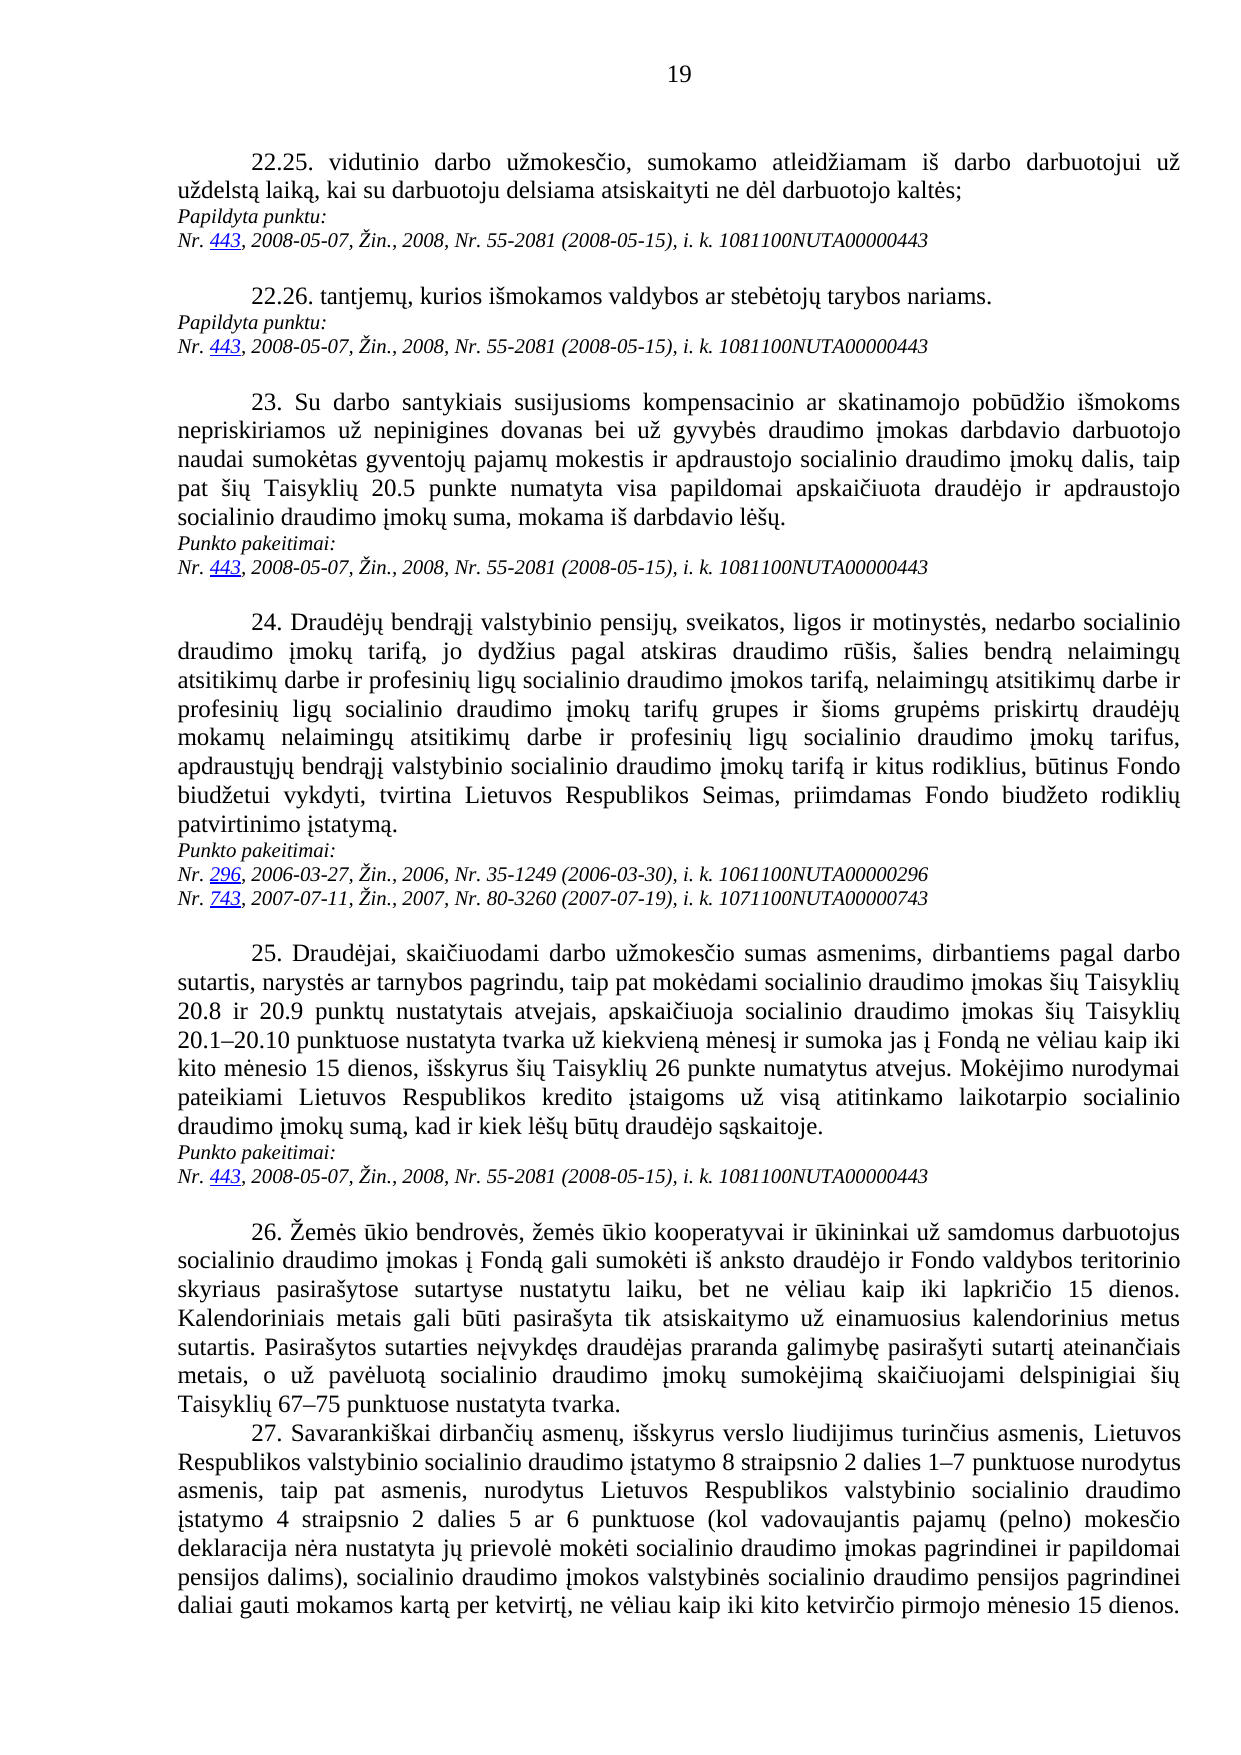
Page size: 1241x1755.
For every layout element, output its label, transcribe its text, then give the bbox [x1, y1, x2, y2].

text Papildyta punktu: [177, 310, 1181, 334]
text Papildyta punktu: [177, 204, 1181, 228]
text Nr. 443, 2008-05-07, Žin., 2008, Nr. 55-2081 (2008-05-15), i. k. 1081100NUTA00000443 [177, 555, 1181, 579]
text 23. Su darbo santykiais susijusioms kompensacinio ar skatinamojo pobūdžio išmokoms nepriskiriamos už nepinigines dovanas bei už gyvybės draudimo įmokas darbdavio darbuotojo naudai sumokėtas gyventojų pajamų mokestis ir apdraustojo socialinio draudimo įmokų dalis, taip pat šių Taisyklių 20.5 punkte numatyta visa papildomai apskaičiuota draudėjo ir apdraustojo socialinio draudimo įmokų suma, mokama iš darbdavio lėšų. [177, 387, 1181, 531]
text Nr. 743, 2007-07-11, Žin., 2007, Nr. 80-3260 (2007-07-19), i. k. 1071100NUTA00000743 [177, 886, 1181, 910]
text Punkto pakeitimai: [177, 837, 1181, 862]
text 25. Draudėjai, skaičiuodami darbo užmokesčio sumas asmenims, dirbantiems pagal darbo sutartis, narystės ar tarnybos pagrindu, taip pat mokėdami socialinio draudimo įmokas šių Taisyklių 20.8 ir 20.9 punktų nustatytais atvejais, apskaičiuoja socialinio draudimo įmokas šių Taisyklių 20.1–20.10 punktuose nustatyta tvarka už kiekvieną mėnesį ir sumoka jas į Fondą ne vėliau kaip iki kito mėnesio 15 dienos, išskyrus šių Taisyklių 26 punkte numatytus atvejus. Mokėjimo nurodymai pateikiami Lietuvos Respublikos kredito įstaigoms už visą atitinkamo laikotarpio socialinio draudimo įmokų sumą, kad ir kiek lėšų būtų draudėjo sąskaitoje. [177, 938, 1181, 1140]
text 27. Savarankiškai dirbančių asmenų, išskyrus verslo liudijimus turinčius asmenis, Lietuvos Respublikos valstybinio socialinio draudimo įstatymo 8 straipsnio 2 dalies 1–7 punktuose nurodytus asmenis, taip pat asmenis, nurodytus Lietuvos Respublikos valstybinio socialinio draudimo įstatymo 4 straipsnio 2 dalies 5 ar 6 punktuose (kol vadovaujantis pajamų (pelno) mokesčio deklaracija nėra nustatyta jų prievolė mokėti socialinio draudimo įmokas pagrindinei ir papildomai pensijos dalims), socialinio draudimo įmokos valstybinės socialinio draudimo pensijos pagrindinei daliai gauti mokamos kartą per ketvirtį, ne vėliau kaip iki kito ketvirčio pirmojo mėnesio 15 dienos. [177, 1418, 1181, 1619]
text Nr. 296, 2006-03-27, Žin., 2006, Nr. 35-1249 (2006-03-30), i. k. 1061100NUTA00000296 [177, 862, 1181, 886]
text Nr. 443, 2008-05-07, Žin., 2008, Nr. 55-2081 (2008-05-15), i. k. 1081100NUTA00000443 [177, 228, 1181, 252]
text Punkto pakeitimai: [177, 1140, 1181, 1164]
text 22.26. tantjemų, kurios išmokamos valdybos ar stebėtojų tarybos nariams. [177, 281, 1181, 310]
text Punkto pakeitimai: [177, 531, 1181, 555]
text 22.25. vidutinio darbo užmokesčio, sumokamo atleidžiamam iš darbo darbuotojui už uždelstą laiką, kai su darbuotoju delsiama atsiskaityti ne dėl darbuotojo kaltės; [177, 147, 1181, 204]
text Nr. 443, 2008-05-07, Žin., 2008, Nr. 55-2081 (2008-05-15), i. k. 1081100NUTA00000443 [177, 334, 1181, 358]
text 24. Draudėjų bendrąjį valstybinio pensijų, sveikatos, ligos ir motinystės, nedarbo socialinio draudimo įmokų tarifą, jo dydžius pagal atskiras draudimo rūšis, šalies bendrą nelaimingų atsitikimų darbe ir profesinių ligų socialinio draudimo įmokos tarifą, nelaimingų atsitikimų darbe ir profesinių ligų socialinio draudimo įmokų tarifų grupes ir šioms grupėms priskirtų draudėjų mokamų nelaimingų atsitikimų darbe ir profesinių ligų socialinio draudimo įmokų tarifus, apdraustųjų bendrąjį valstybinio socialinio draudimo įmokų tarifą ir kitus rodiklius, būtinus Fondo biudžetui vykdyti, tvirtina Lietuvos Respublikos Seimas, priimdamas Fondo biudžeto rodiklių patvirtinimo įstatymą. [177, 607, 1181, 837]
text 26. Žemės ūkio bendrovės, žemės ūkio kooperatyvai ir ūkininkai už samdomus darbuotojus socialinio draudimo įmokas į Fondą gali sumokėti iš anksto draudėjo ir Fondo valdybos teritorinio skyriaus pasirašytose sutartyse nustatytu laiku, bet ne vėliau kaip iki lapkričio 15 dienos. Kalendoriniais metais gali būti pasirašyta tik atsiskaitymo už einamuosius kalendorinius metus sutartis. Pasirašytos sutarties neįvykdęs draudėjas praranda galimybę pasirašyti sutartį ateinančiais metais, o už pavėluotą socialinio draudimo įmokų sumokėjimą skaičiuojami delspinigiai šių Taisyklių 67–75 punktuose nustatyta tvarka. [177, 1217, 1181, 1418]
text Nr. 443, 2008-05-07, Žin., 2008, Nr. 55-2081 (2008-05-15), i. k. 1081100NUTA00000443 [177, 1164, 1181, 1188]
